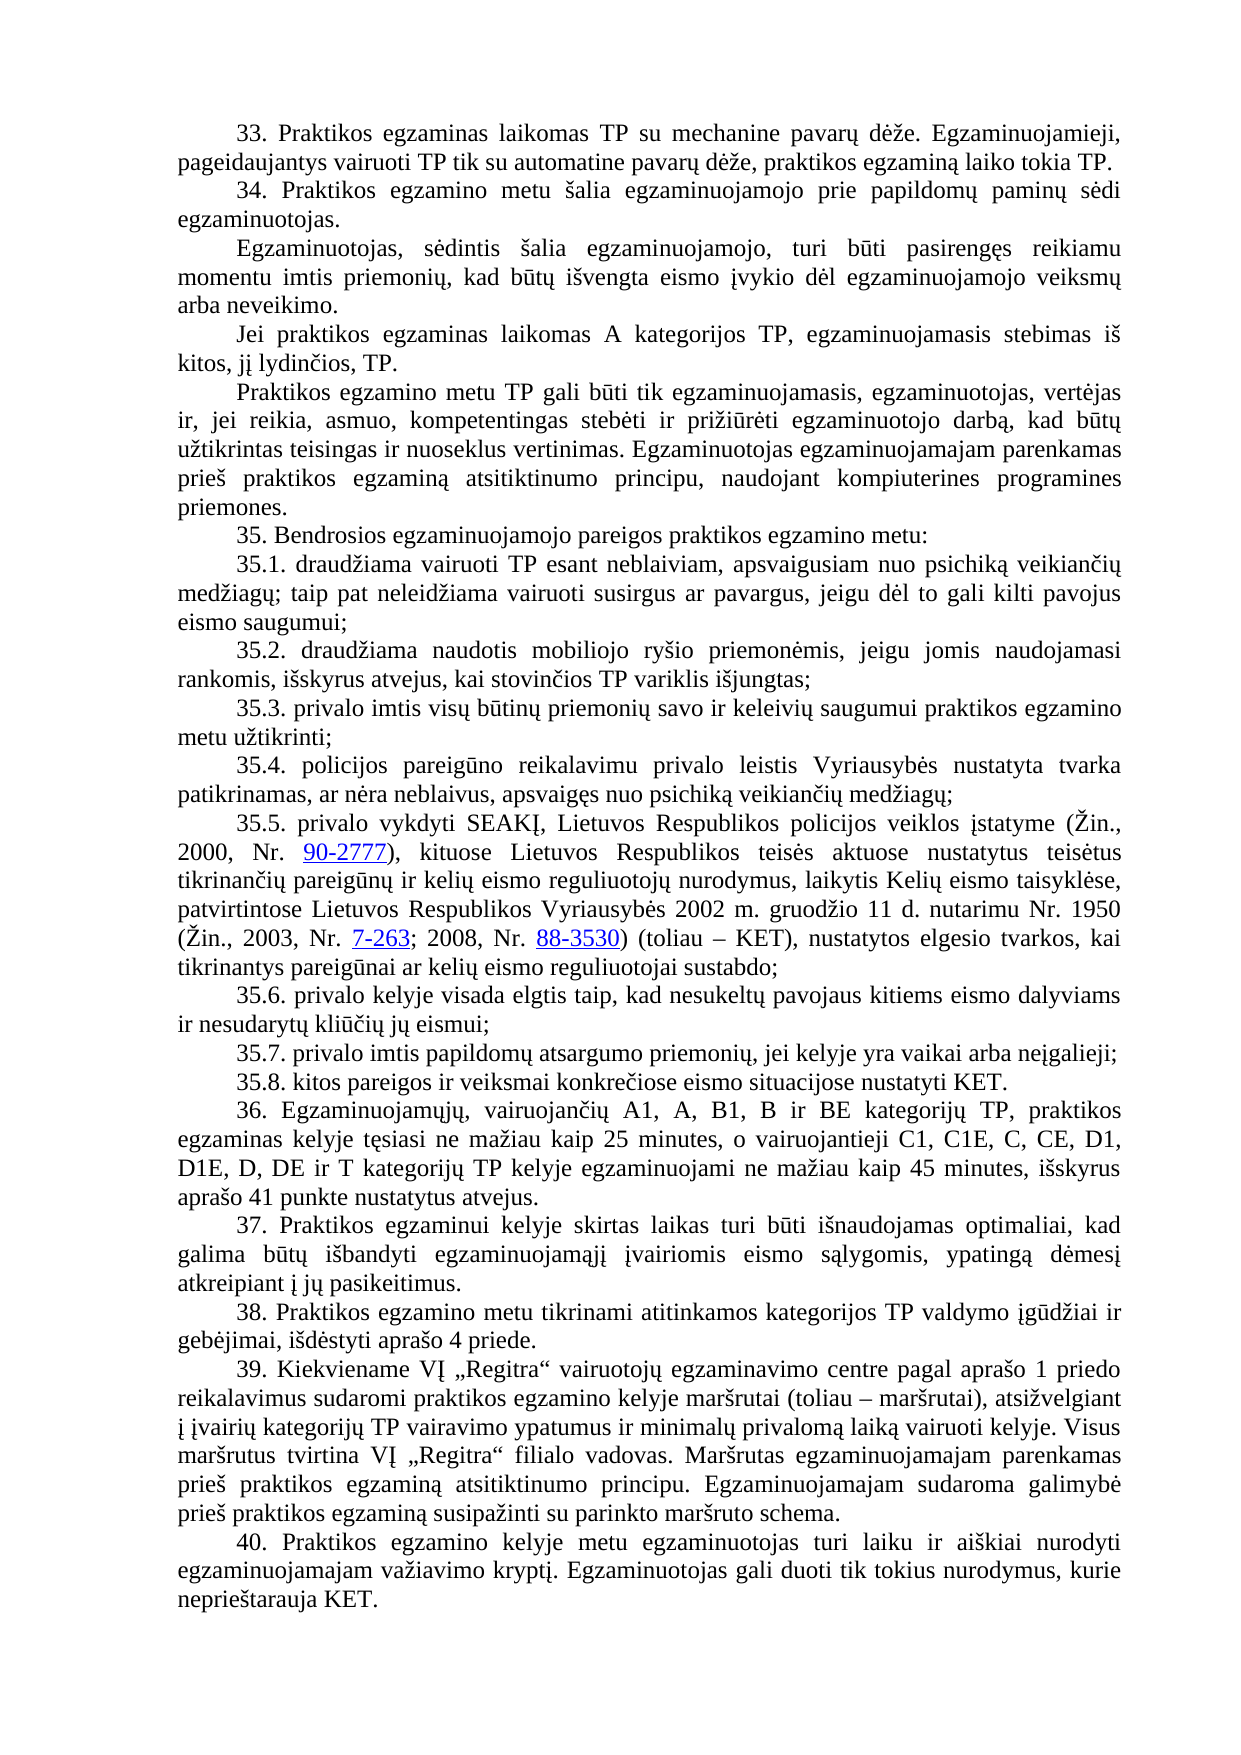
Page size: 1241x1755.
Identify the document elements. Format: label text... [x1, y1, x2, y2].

text 35.7. privalo imtis papildomų atsargumo priemonių, jei kelyje yra vaikai arba neįgalieji; [177, 1038, 1122, 1067]
text 35.8. kitos pareigos ir veiksmai konkrečiose eismo situacijose nustatyti KET. [177, 1067, 1122, 1096]
text 35. Bendrosios egzaminuojamojo pareigos praktikos egzamino metu: [177, 521, 1122, 549]
text Jei praktikos egzaminas laikomas A kategorijos TP, egzaminuojamasis stebimas iš kitos, jį lydinčios, TP. [177, 319, 1122, 377]
text 35.2. draudžiama naudotis mobiliojo ryšio priemonėmis, jeigu jomis naudojamasi rankomis, išskyrus atvejus, kai stovinčios TP variklis išjungtas; [177, 636, 1122, 693]
text 35.6. privalo kelyje visada elgtis taip, kad nesukeltų pavojaus kitiems eismo dalyviams ir nesudarytų kliūčių jų eismui; [177, 981, 1122, 1038]
text 38. Praktikos egzamino metu tikrinami atitinkamos kategorijos TP valdymo įgūdžiai ir gebėjimai, išdėstyti aprašo 4 priede. [177, 1297, 1122, 1354]
text Praktikos egzamino metu TP gali būti tik egzaminuojamasis, egzaminuotojas, vertėjas ir, jei reikia, asmuo, kompetentingas stebėti ir prižiūrėti egzaminuotojo darbą, kad būtų užtikrintas teisingas ir nuoseklus vertinimas. Egzaminuotojas egzaminuojamajam parenkamas prieš praktikos egzaminą atsitiktinumo principu, naudojant kompiuterines programines priemones. [177, 377, 1122, 521]
text 34. Praktikos egzamino metu šalia egzaminuojamojo prie papildomų paminų sėdi egzaminuotojas. [177, 176, 1122, 233]
text 35.5. privalo vykdyti SEAKĮ, Lietuvos Respublikos policijos veiklos įstatyme (Žin., 2000, Nr. 90-2777), kituose Lietuvos Respublikos teisės aktuose nustatytus teisėtus tikrinančių pareigūnų ir kelių eismo reguliuotojų nurodymus, laikytis Kelių eismo taisyklėse, patvirtintose Lietuvos Respublikos Vyriausybės 2002 m. gruodžio 11 d. nutarimu Nr. 1950 (Žin., 2003, Nr. 7-263; 2008, Nr. 88-3530) (toliau – KET), nustatytos elgesio tvarkos, kai tikrinantys pareigūnai ar kelių eismo reguliuotojai sustabdo; [177, 808, 1122, 981]
text 40. Praktikos egzamino kelyje metu egzaminuotojas turi laiku ir aiškiai nurodyti egzaminuojamajam važiavimo kryptį. Egzaminuotojas gali duoti tik tokius nurodymus, kurie neprieštarauja KET. [177, 1527, 1122, 1613]
text 35.3. privalo imtis visų būtinų priemonių savo ir keleivių saugumui praktikos egzamino metu užtikrinti; [177, 693, 1122, 751]
text Egzaminuotojas, sėdintis šalia egzaminuojamojo, turi būti pasirengęs reikiamu momentu imtis priemonių, kad būtų išvengta eismo įvykio dėl egzaminuojamojo veiksmų arba neveikimo. [177, 233, 1122, 319]
text 35.1. draudžiama vairuoti TP esant neblaiviam, apsvaigusiam nuo psichiką veikiančių medžiagų; taip pat neleidžiama vairuoti susirgus ar pavargus, jeigu dėl to gali kilti pavojus eismo saugumui; [177, 549, 1122, 636]
text 39. Kiekviename VĮ „Regitra“ vairuotojų egzaminavimo centre pagal aprašo 1 priedo reikalavimus sudaromi praktikos egzamino kelyje maršrutai (toliau – maršrutai), atsižvelgiant į įvairių kategorijų TP vairavimo ypatumus ir minimalų privalomą laiką vairuoti kelyje. Visus maršrutus tvirtina VĮ „Regitra“ filialo vadovas. Maršrutas egzaminuojamajam parenkamas prieš praktikos egzaminą atsitiktinumo principu. Egzaminuojamajam sudaroma galimybė prieš praktikos egzaminą susipažinti su parinkto maršruto schema. [177, 1354, 1122, 1527]
text 35.4. policijos pareigūno reikalavimu privalo leistis Vyriausybės nustatyta tvarka patikrinamas, ar nėra neblaivus, apsvaigęs nuo psichiką veikiančių medžiagų; [177, 751, 1122, 808]
text 37. Praktikos egzaminui kelyje skirtas laikas turi būti išnaudojamas optimaliai, kad galima būtų išbandyti egzaminuojamąjį įvairiomis eismo sąlygomis, ypatingą dėmesį atkreipiant į jų pasikeitimus. [177, 1211, 1122, 1297]
text 36. Egzaminuojamųjų, vairuojančių A1, A, B1, B ir BE kategorijų TP, praktikos egzaminas kelyje tęsiasi ne mažiau kaip 25 minutes, o vairuojantieji C1, C1E, C, CE, D1, D1E, D, DE ir T kategorijų TP kelyje egzaminuojami ne mažiau kaip 45 minutes, išskyrus aprašo 41 punkte nustatytus atvejus. [177, 1096, 1122, 1211]
text 33. Praktikos egzaminas laikomas TP su mechanine pavarų dėže. Egzaminuojamieji, pageidaujantys vairuoti TP tik su automatine pavarų dėže, praktikos egzaminą laiko tokia TP. [177, 118, 1122, 176]
